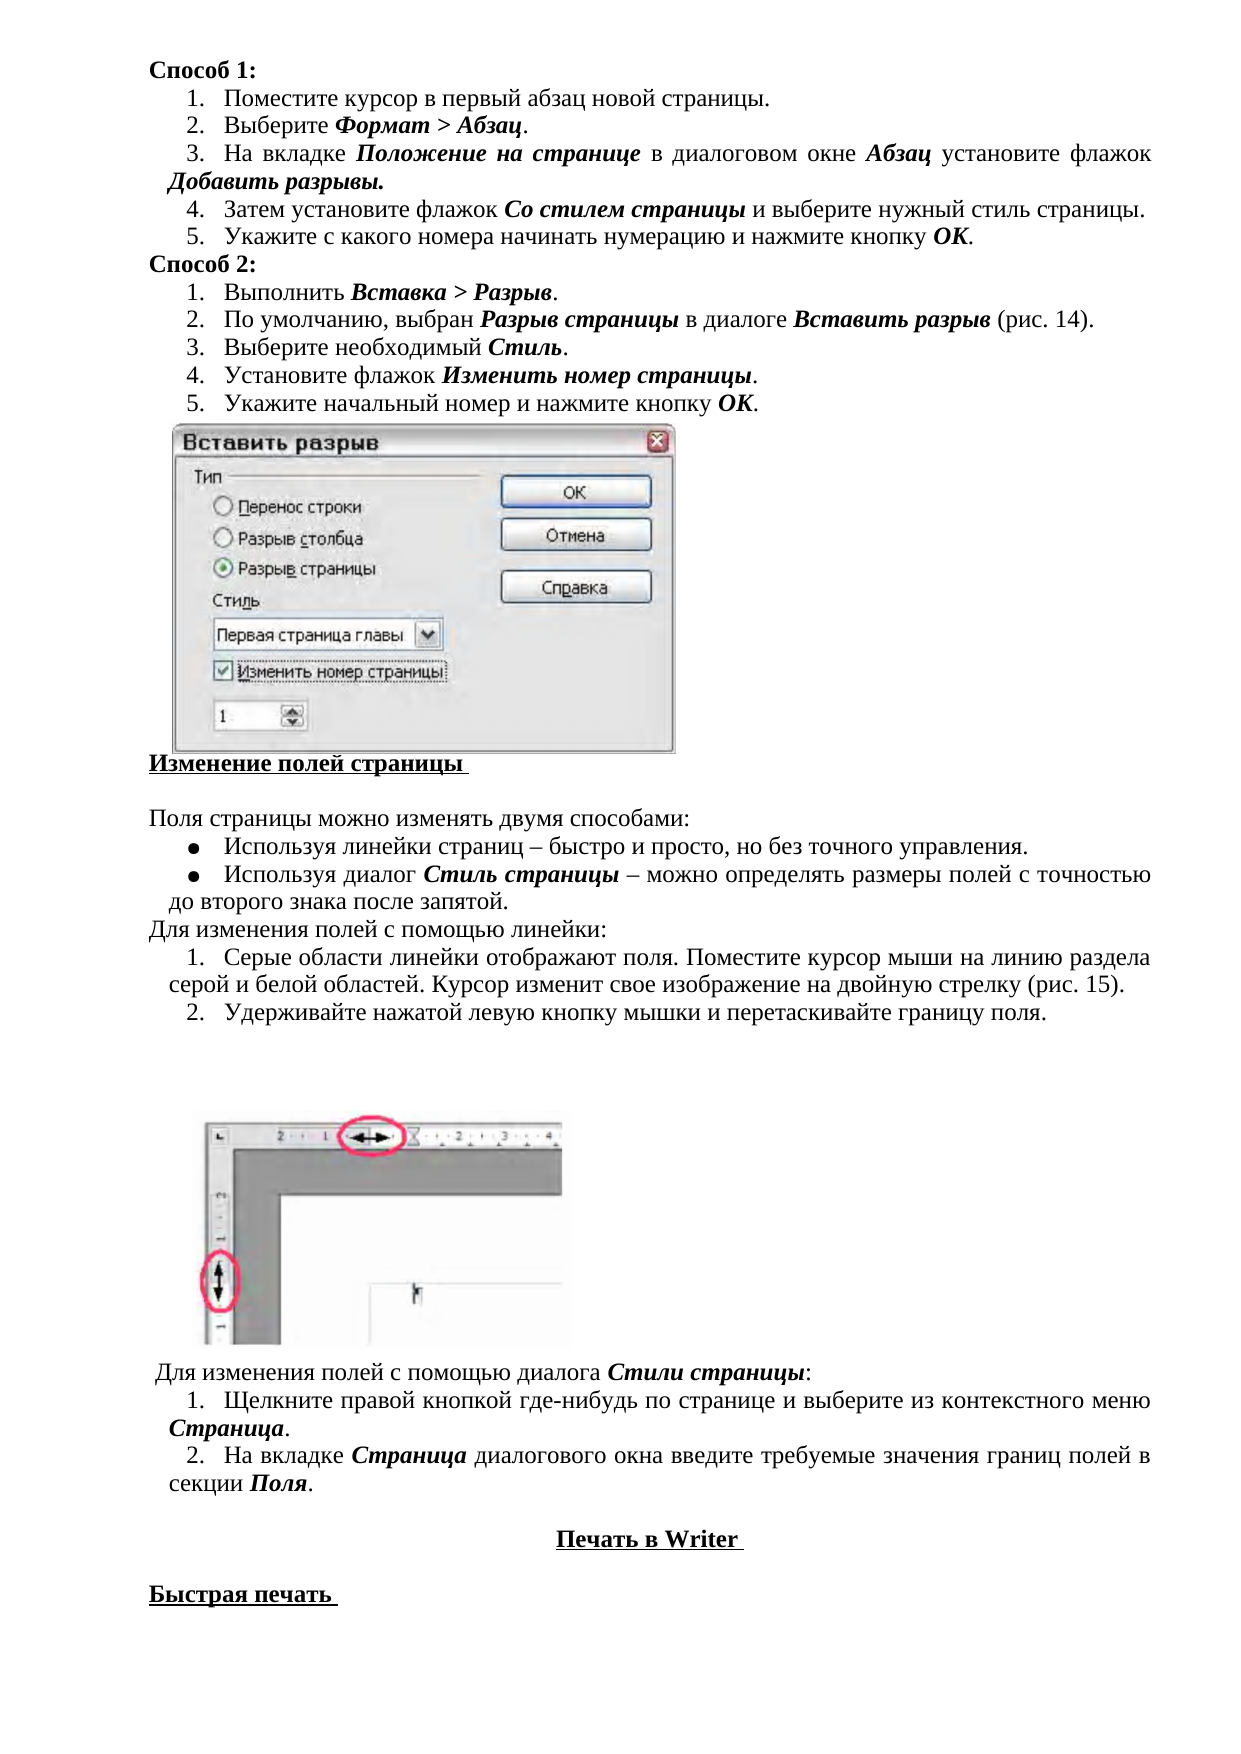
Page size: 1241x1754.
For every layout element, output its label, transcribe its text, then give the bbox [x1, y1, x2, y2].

list Установите флажок Изменить номер страницы. [131, 361, 1152, 389]
list Поместите курсор в первый абзац новой страницы. [131, 84, 1152, 112]
picture [192, 1110, 571, 1349]
text Способ 1: [94, 56, 1152, 84]
text Способ 2: [94, 250, 1152, 278]
text (рис. 14) [680, 693, 1152, 721]
text Для изменения полей с помощью диалога Стили страницы: [94, 1358, 1152, 1386]
list Серые области линейки отображают поля. Поместите курсор мыши на линию раздела серой и белой областей. Курсор изменит свое изображение на двойную стрелку (рис. 15). [131, 943, 1152, 998]
text Печать в Writer [94, 1525, 1152, 1552]
list Используя линейки страниц – быстро и просто, но без точного управления. [131, 832, 1152, 860]
list Удерживайте нажатой левую кнопку мышки и перетаскивайте границу поля. [131, 998, 1152, 1026]
list Укажите с какого номера начинать нумерацию и нажмите кнопку OK. [131, 222, 1152, 250]
text Для изменения полей с помощью линейки: [94, 915, 1152, 943]
list Укажите начальный номер и нажмите кнопку OK. [131, 389, 1152, 416]
list Затем установите флажок Со стилем страницы и выберите нужный стиль страницы. [131, 195, 1152, 222]
list Выберите Формат > Абзац. [131, 112, 1152, 139]
text (рис. 15) [571, 1303, 1152, 1331]
list Выполнить Вставка > Разрыв. [131, 278, 1152, 306]
list На вкладке Страница диалогового окна введите требуемые значения границ полей в секции Поля. [131, 1442, 1152, 1497]
list На вкладке Положение на странице в диалоговом окне Абзац установите флажок Добавить разрывы. [131, 139, 1152, 195]
list Используя диалог Стиль страницы – можно определять размеры полей с точностью до второго знака после запятой. [131, 860, 1152, 915]
list Выберите необходимый Стиль. [131, 333, 1152, 361]
text (рис. 15) [94, 1303, 192, 1331]
text Поля страницы можно изменять двумя способами: [94, 804, 1152, 832]
text (рис. 14) [94, 693, 168, 721]
list По умолчанию, выбран Разрыв страницы в диалоге Вставить разрыв (рис. 14). [131, 306, 1152, 333]
text Быстрая печать [94, 1580, 1152, 1608]
picture [168, 419, 680, 755]
text Изменение полей страницы [94, 749, 1152, 777]
list Щелкните правой кнопкой где-нибудь по странице и выберите из контекстного меню Страница. [131, 1386, 1152, 1442]
